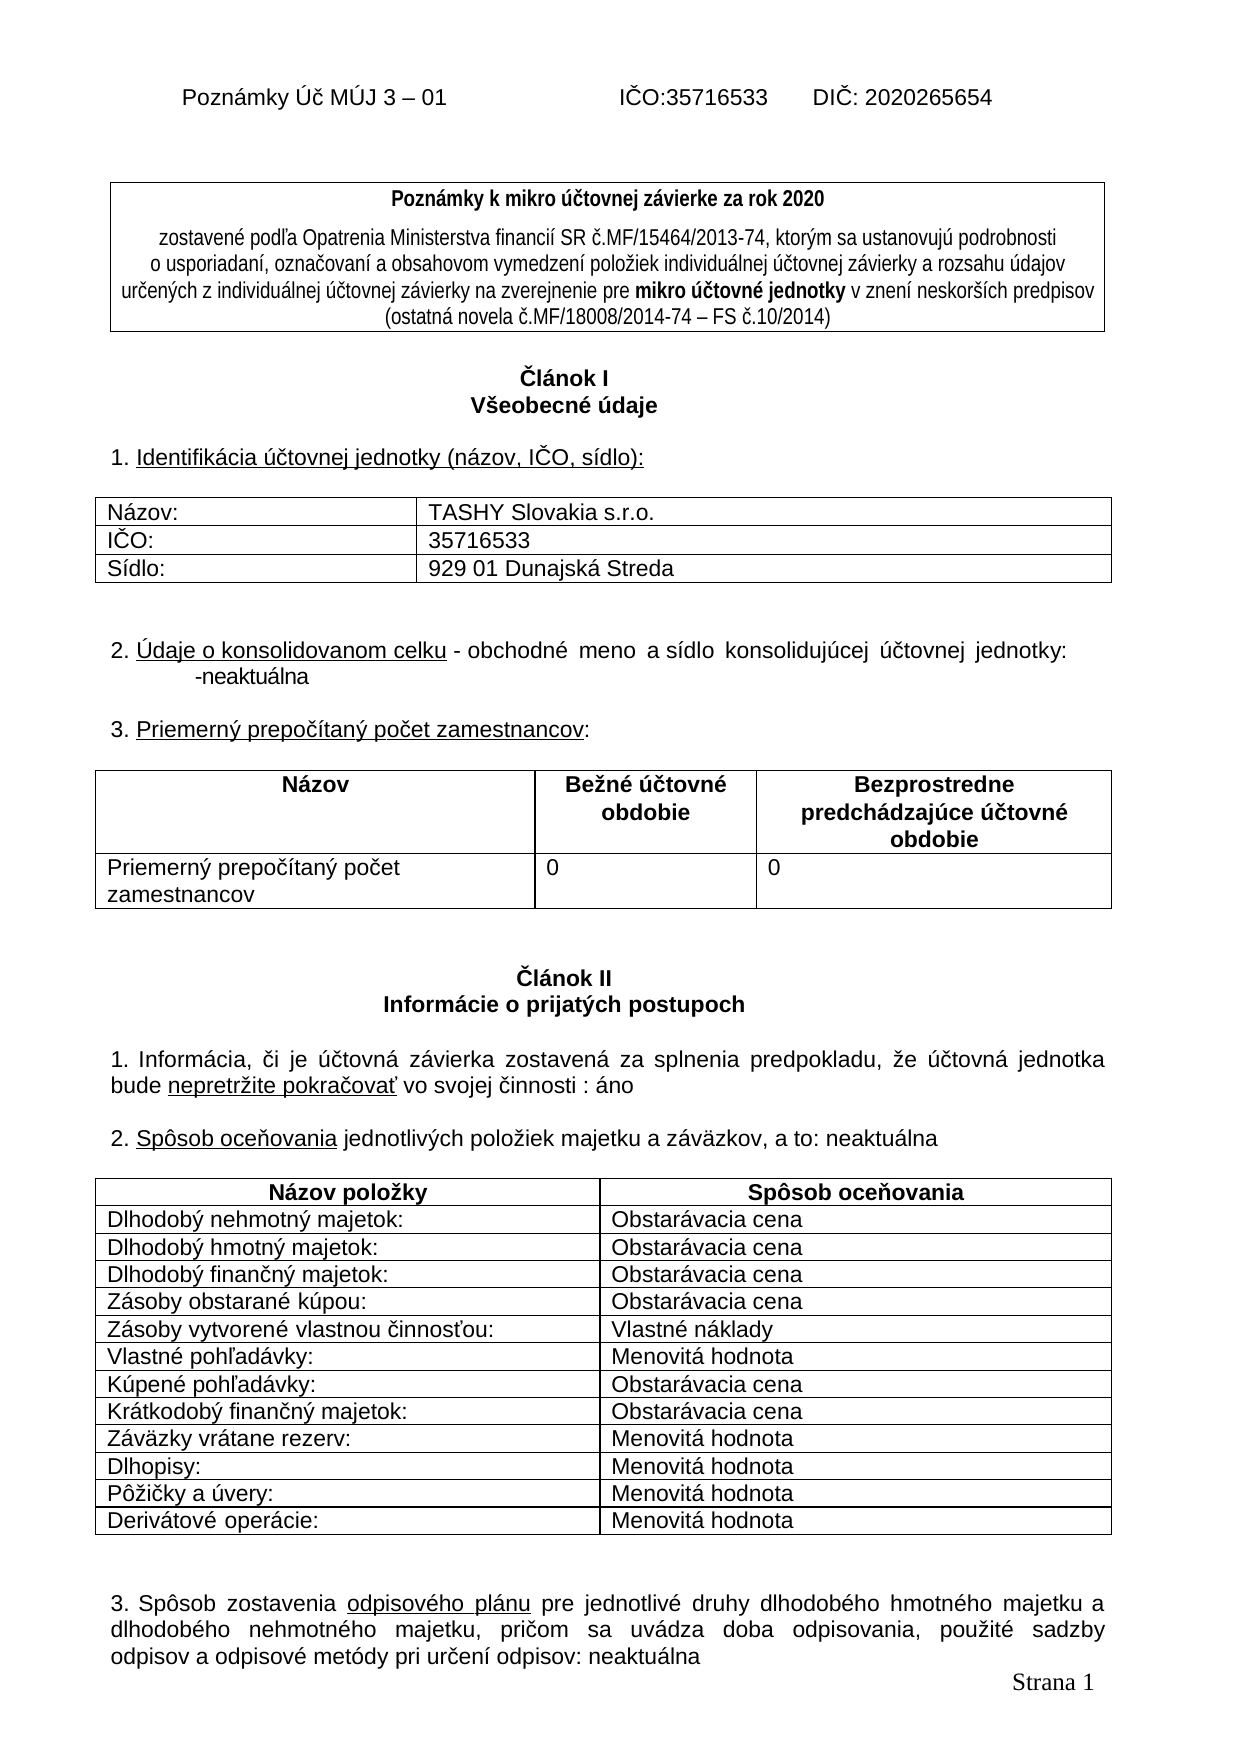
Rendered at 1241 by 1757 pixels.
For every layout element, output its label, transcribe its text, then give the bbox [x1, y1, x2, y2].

text Všeobecné údaje [110, 392, 1017, 418]
table_header Bezprostredne predchádzajúce účtovné obdobie [757, 771, 1111, 852]
table_cell Priemerný prepočítaný počet zamestnancov [96, 854, 534, 908]
table_cell Zásoby obstarané kúpou: [96, 1288, 599, 1315]
text 1. Identifikácia účtovnej jednotky (názov, IČO, sídlo): [110, 444, 1105, 470]
table_cell Záväzky vrátane rezerv: [96, 1425, 599, 1452]
table_cell 0 [536, 854, 756, 908]
table_cell Menovitá hodnota [601, 1453, 1111, 1479]
subtitle Článok I [110, 365, 1018, 392]
text 3. Spôsob zostavenia odpisového plánu pre jednotlivé druhy dlhodobého hmotného majetku a dlhodobého nehmotného majetku, pričom sa uvádza doba odpisovania, použité sadzby odpisov a odpisové metódy pri určení odpisov: neaktuálna [110, 1590, 1105, 1669]
table_cell Obstarávacia cena [601, 1398, 1111, 1424]
table_cell Vlastné pohľadávky: [96, 1343, 599, 1369]
table_cell Menovitá hodnota [601, 1480, 1111, 1506]
table_cell Dlhodobý finančný majetok: [96, 1261, 599, 1287]
table_cell Kúpené pohľadávky: [96, 1371, 599, 1397]
text Poznámky k mikro účtovnej závierke za rok 2020 [111, 183, 1104, 211]
text (ostatná novela č.MF/18008/2014-74 – FS č.10/2014) [111, 300, 1104, 331]
table_cell Dlhopisy: [96, 1453, 599, 1479]
table_cell 0 [757, 854, 1111, 908]
table_cell Obstarávacia cena [601, 1371, 1111, 1397]
table_header Spôsob oceňovania [601, 1179, 1111, 1205]
table_header Názov: [96, 498, 416, 525]
table_header Názov [96, 771, 534, 852]
text zostavené podľa Opatrenia Ministerstva financií SR č.MF/15464/2013-74, ktorým sa ustanovujú podrobnosti o usporiadaní, označovaní a obsahovom vymedzení položiek individuálnej účtovnej závierky a rozsahu údajov určených z individuálnej účtovnej závierky na zverejnenie pre mikro účtovné jednotky v znení neskorších predpisov [111, 221, 1104, 300]
table_cell Zásoby vytvorené vlastnou činnosťou: [96, 1316, 599, 1342]
text 2. Údaje o konsolidovanom celku - obchodné meno a sídlo konsolidujúcej účtovnej jednotky: [110, 637, 1105, 663]
table_header TASHY Slovakia s.r.o. [417, 498, 1111, 525]
text 1. Informácia, či je účtovná závierka zostavená za splnenia predpokladu, že účtovná jednotka bude nepretržite pokračovať vo svojej činnosti : áno [110, 1046, 1105, 1099]
table_cell Obstarávacia cena [601, 1288, 1111, 1315]
table_cell Vlastné náklady [601, 1316, 1111, 1342]
table_cell Menovitá hodnota [601, 1343, 1111, 1369]
table_header Názov položky [96, 1179, 599, 1205]
subtitle Článok II [110, 965, 1017, 991]
table_cell Pôžičky a úvery: [96, 1480, 599, 1506]
table_cell Menovitá hodnota [601, 1508, 1111, 1534]
table_cell Krátkodobý finančný majetok: [96, 1398, 599, 1424]
table_cell Dlhodobý nehmotný majetok: [96, 1206, 599, 1232]
table_cell Sídlo: [96, 555, 416, 582]
text 3. Priemerný prepočítaný počet zamestnancov: [110, 716, 1105, 743]
table_cell Obstarávacia cena [601, 1206, 1111, 1232]
table_cell Dlhodobý hmotný majetok: [96, 1234, 599, 1260]
text Informácie o prijatých postupoch [110, 991, 1018, 1018]
table_cell Derivátové operácie: [96, 1508, 599, 1534]
table_header Bežné účtovné obdobie [536, 771, 756, 852]
text 2. Spôsob oceňovania jednotlivých položiek majetku a záväzkov, a to: neaktuálna [110, 1125, 1105, 1151]
table_cell Obstarávacia cena [601, 1261, 1111, 1287]
table_cell Obstarávacia cena [601, 1234, 1111, 1260]
text -neaktuálna [110, 663, 1105, 689]
table_cell 929 01 Dunajská Streda [417, 555, 1111, 582]
table_cell IČO: [96, 526, 416, 553]
table_cell Menovitá hodnota [601, 1425, 1111, 1452]
table_cell 35716533 [417, 526, 1111, 553]
